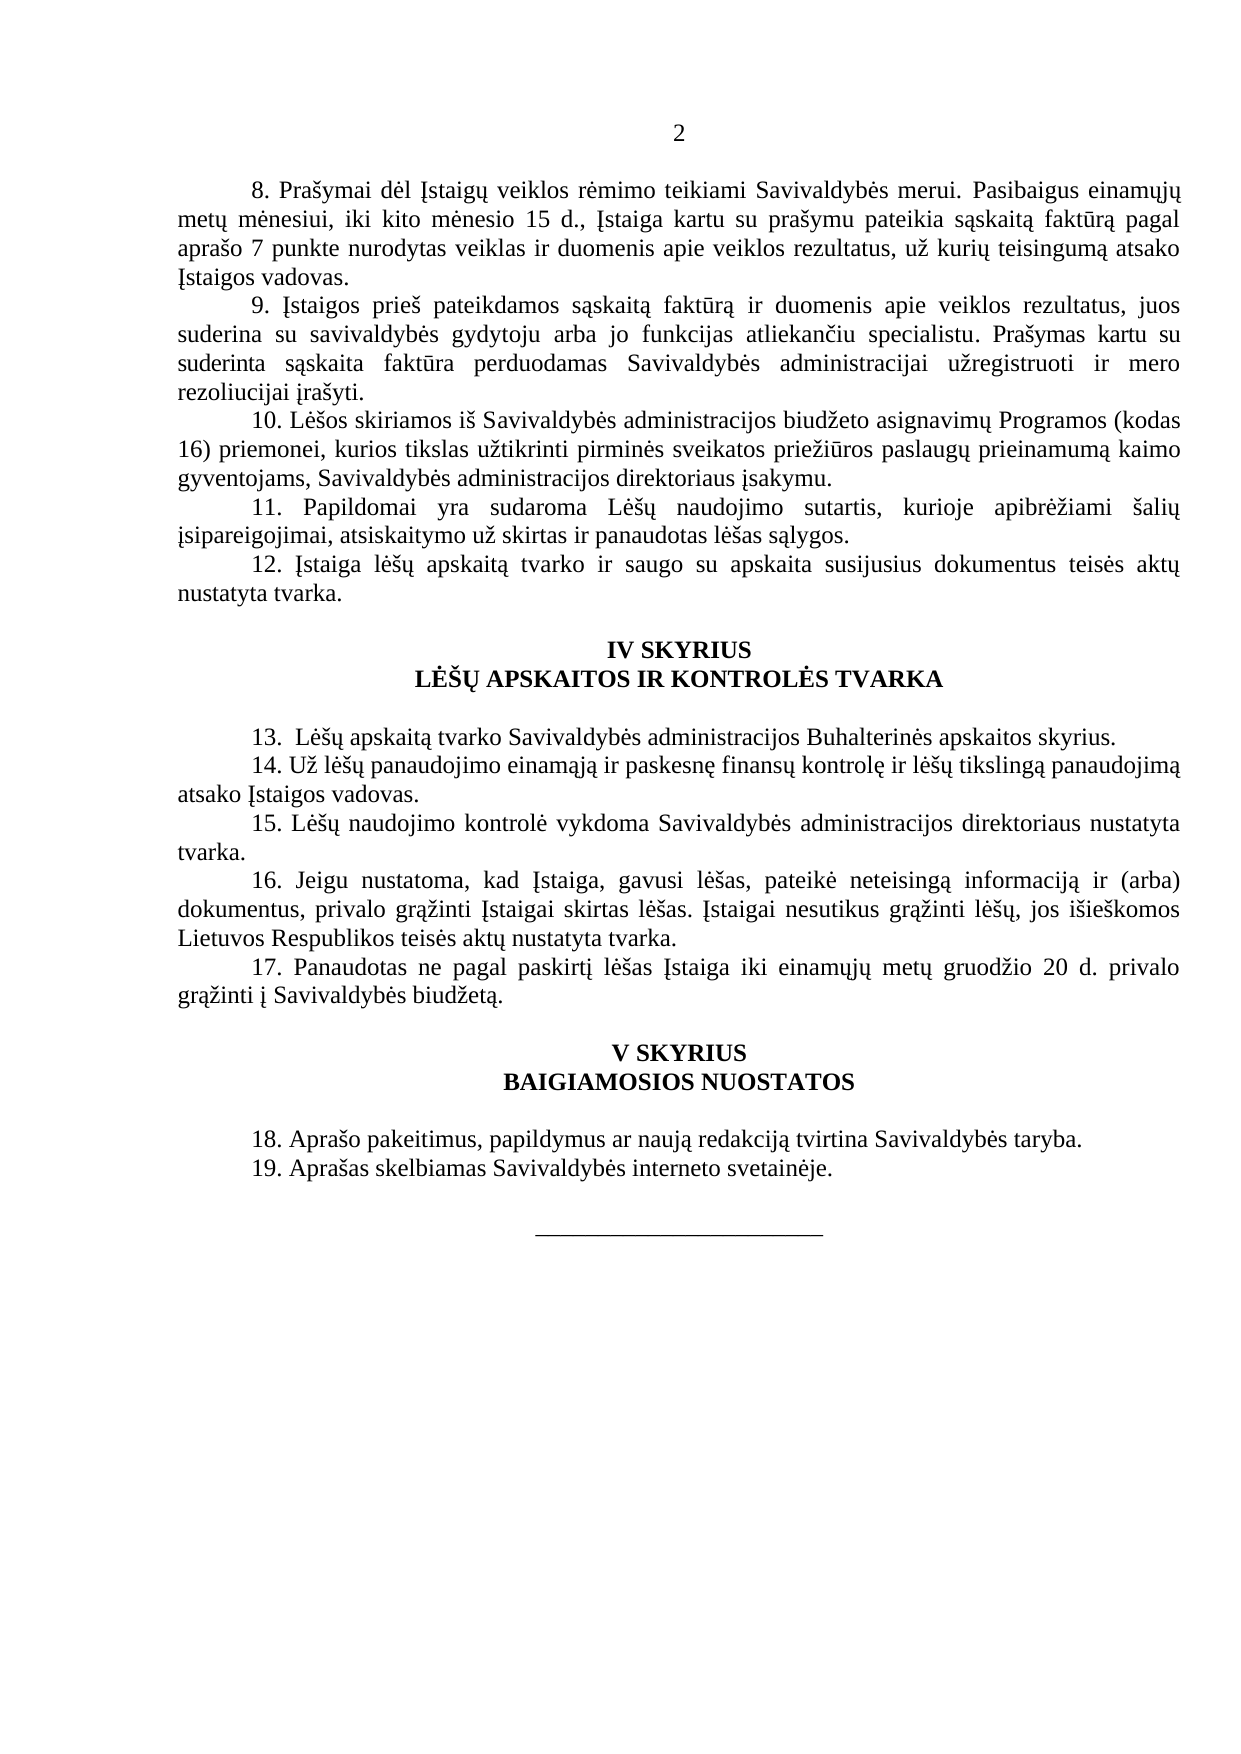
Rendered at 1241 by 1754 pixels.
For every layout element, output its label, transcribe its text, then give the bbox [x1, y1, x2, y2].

text 14. Už lėšų panaudojimo einamąją ir paskesnę finansų kontrolę ir lėšų tikslingą panaudojimą atsako Įstaigos vadovas. [177, 751, 1181, 808]
text 19. Aprašas skelbiamas Savivaldybės interneto svetainėje. [177, 1153, 1181, 1182]
text 10. Lėšos skiriamos iš Savivaldybės administracijos biudžeto asignavimų Programos (kodas 16) priemonei, kurios tikslas užtikrinti pirminės sveikatos priežiūros paslaugų prieinamumą kaimo gyventojams, Savivaldybės administracijos direktoriaus įsakymu. [177, 406, 1181, 492]
text _______________________ [177, 1211, 1181, 1239]
text 12. Įstaiga lėšų apskaitą tvarko ir saugo su apskaita susijusius dokumentus teisės aktų nustatyta tvarka. [177, 549, 1181, 607]
text 16. Jeigu nustatoma, kad Įstaiga, gavusi lėšas, pateikė neteisingą informaciją ir (arba) dokumentus, privalo grąžinti Įstaigai skirtas lėšas. Įstaigai nesutikus grąžinti lėšų, jos išieškomos Lietuvos Respublikos teisės aktų nustatyta tvarka. [177, 866, 1181, 952]
text V SKYRIUS [177, 1038, 1181, 1067]
text BAIGIAMOSIOS NUOSTATOS [177, 1067, 1181, 1096]
text 11. Papildomai yra sudaroma Lėšų naudojimo sutartis, kurioje apibrėžiami šalių įsipareigojimai, atsiskaitymo už skirtas ir panaudotas lėšas sąlygos. [177, 492, 1181, 549]
text IV SKYRIUS [177, 636, 1181, 664]
text LĖŠŲ APSKAITOS IR KONTROLĖS TVARKA [177, 664, 1181, 693]
text 8. Prašymai dėl Įstaigų veiklos rėmimo teikiami Savivaldybės merui. Pasibaigus einamųjų metų mėnesiui, iki kito mėnesio 15 d., Įstaiga kartu su prašymu pateikia sąskaitą faktūrą pagal aprašo 7 punkte nurodytas veiklas ir duomenis apie veiklos rezultatus, už kurių teisingumą atsako Įstaigos vadovas. [177, 176, 1181, 291]
text 18. Aprašo pakeitimus, papildymus ar naują redakciją tvirtina Savivaldybės taryba. [177, 1124, 1181, 1153]
text 13. Lėšų apskaitą tvarko Savivaldybės administracijos Buhalterinės apskaitos skyrius. [177, 722, 1181, 751]
text 17. Panaudotas ne pagal paskirtį lėšas Įstaiga iki einamųjų metų gruodžio 20 d. privalo grąžinti į Savivaldybės biudžetą. [177, 952, 1181, 1009]
text 15. Lėšų naudojimo kontrolė vykdoma Savivaldybės administracijos direktoriaus nustatyta tvarka. [177, 808, 1181, 866]
text 9. Įstaigos prieš pateikdamos sąskaitą faktūrą ir duomenis apie veiklos rezultatus, juos suderina su savivaldybės gydytoju arba jo funkcijas atliekančiu specialistu. Prašymas kartu su suderinta sąskaita faktūra perduodamas Savivaldybės administracijai užregistruoti ir mero rezoliucijai įrašyti. [177, 291, 1181, 406]
